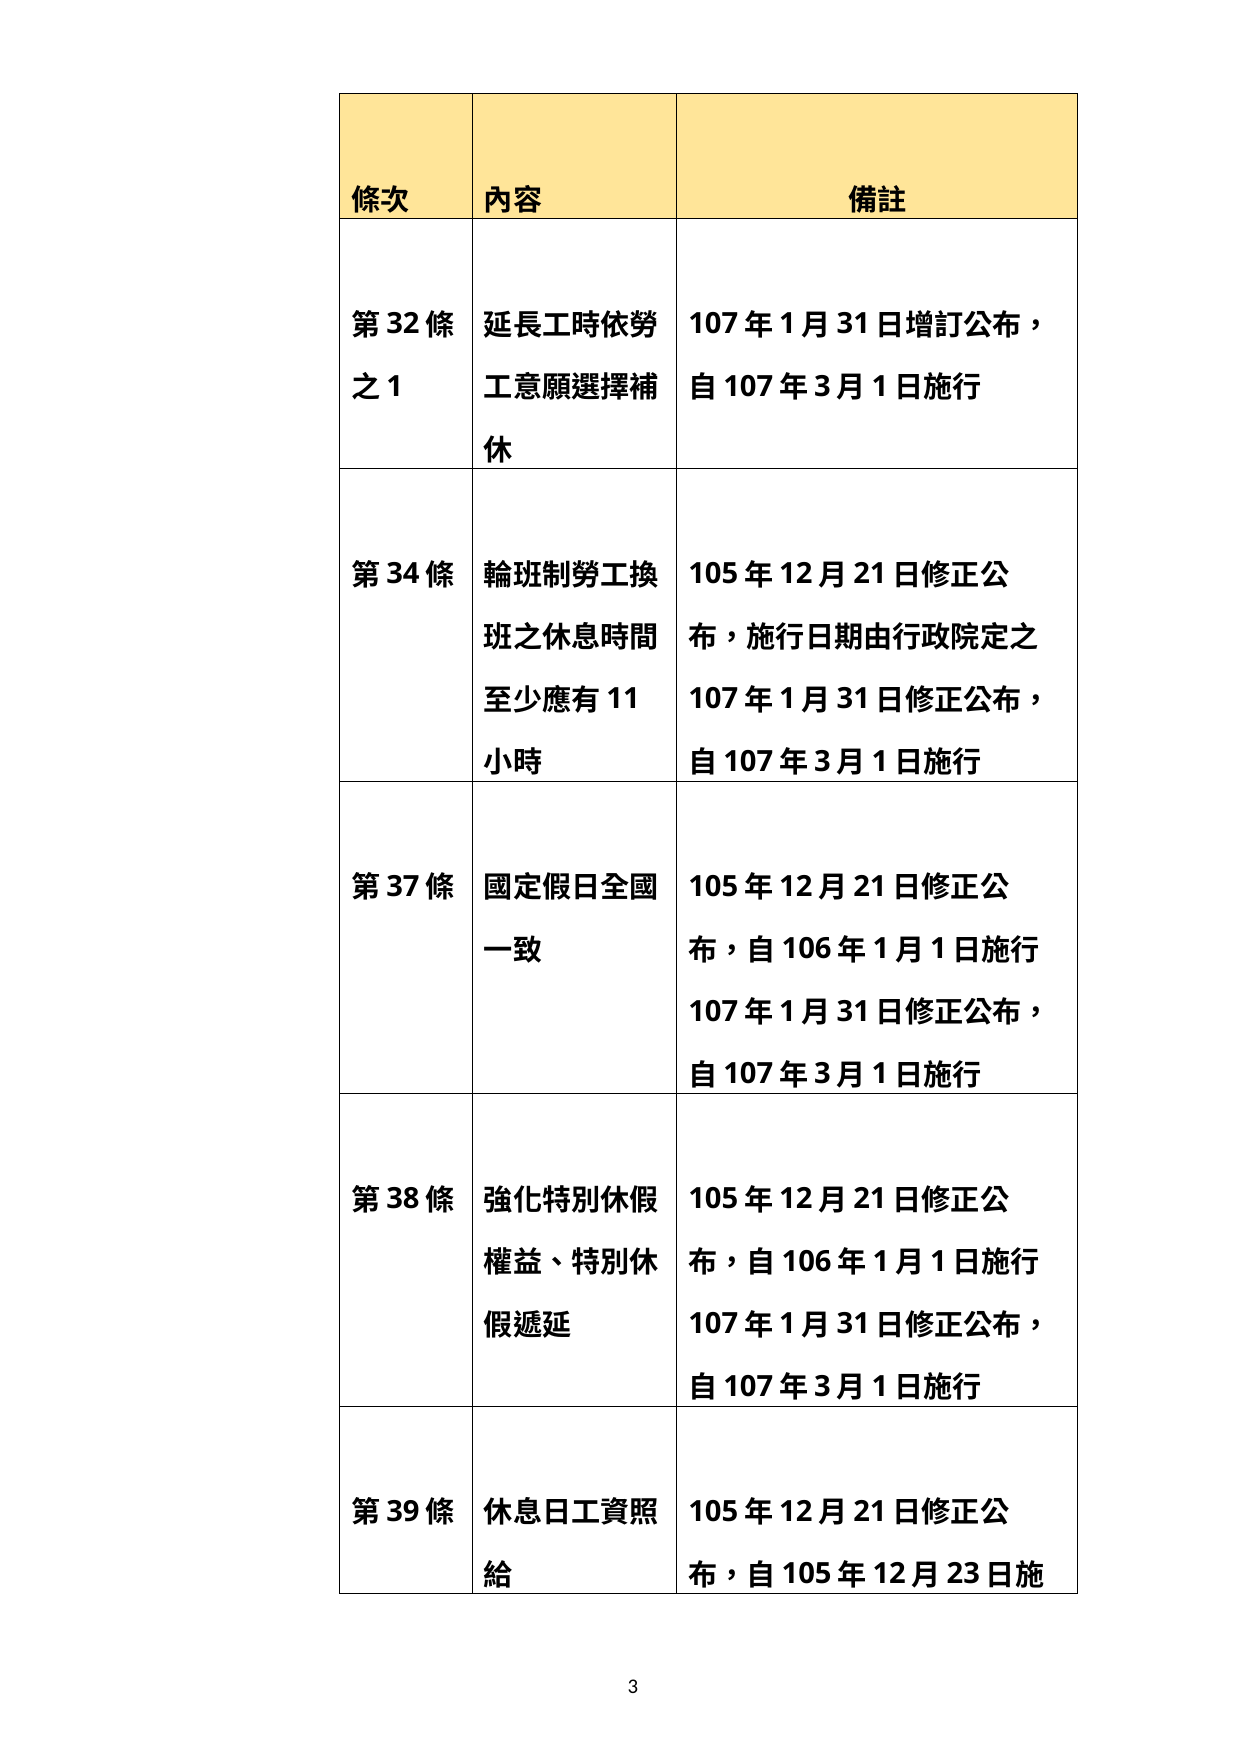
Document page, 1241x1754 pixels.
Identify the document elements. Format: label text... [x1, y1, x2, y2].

table_cell 第37條 [340, 782, 472, 1093]
table_cell 第32條之1 [340, 219, 472, 468]
table_cell 第39條 [340, 1407, 472, 1593]
table_header 備註 [677, 94, 1077, 218]
table_cell 105年12月21日修正公布，自106年1月1日施行 107年1月31日修正公布，自107年3月1日施行 [677, 782, 1077, 1093]
table_cell 第38條 [340, 1094, 472, 1406]
table_cell 105年12月21日修正公布，施行日期由行政院定之 107年1月31日修正公布，自107年3月1日施行 [677, 469, 1077, 781]
table_header 內容 [473, 94, 676, 218]
table_cell 延長工時依勞工意願選擇補休 [473, 219, 676, 468]
table_cell 105年12月21日修正公布，自105年12月23日施 [677, 1407, 1077, 1593]
table_cell 強化特別休假權益、特別休假遞延 [473, 1094, 676, 1406]
table_cell 105年12月21日修正公布，自106年1月1日施行 107年1月31日修正公布，自107年3月1日施行 [677, 1094, 1077, 1406]
table_cell 107年1月31日增訂公布，自107年3月1日施行 [677, 219, 1077, 468]
table_cell 休息日工資照給 [473, 1407, 676, 1593]
table_header 條次 [340, 94, 472, 218]
table_cell 第34條 [340, 469, 472, 781]
table_cell 國定假日全國一致 [473, 782, 676, 1093]
table_cell 輪班制勞工換班之休息時間至少應有11小時 [473, 469, 676, 781]
